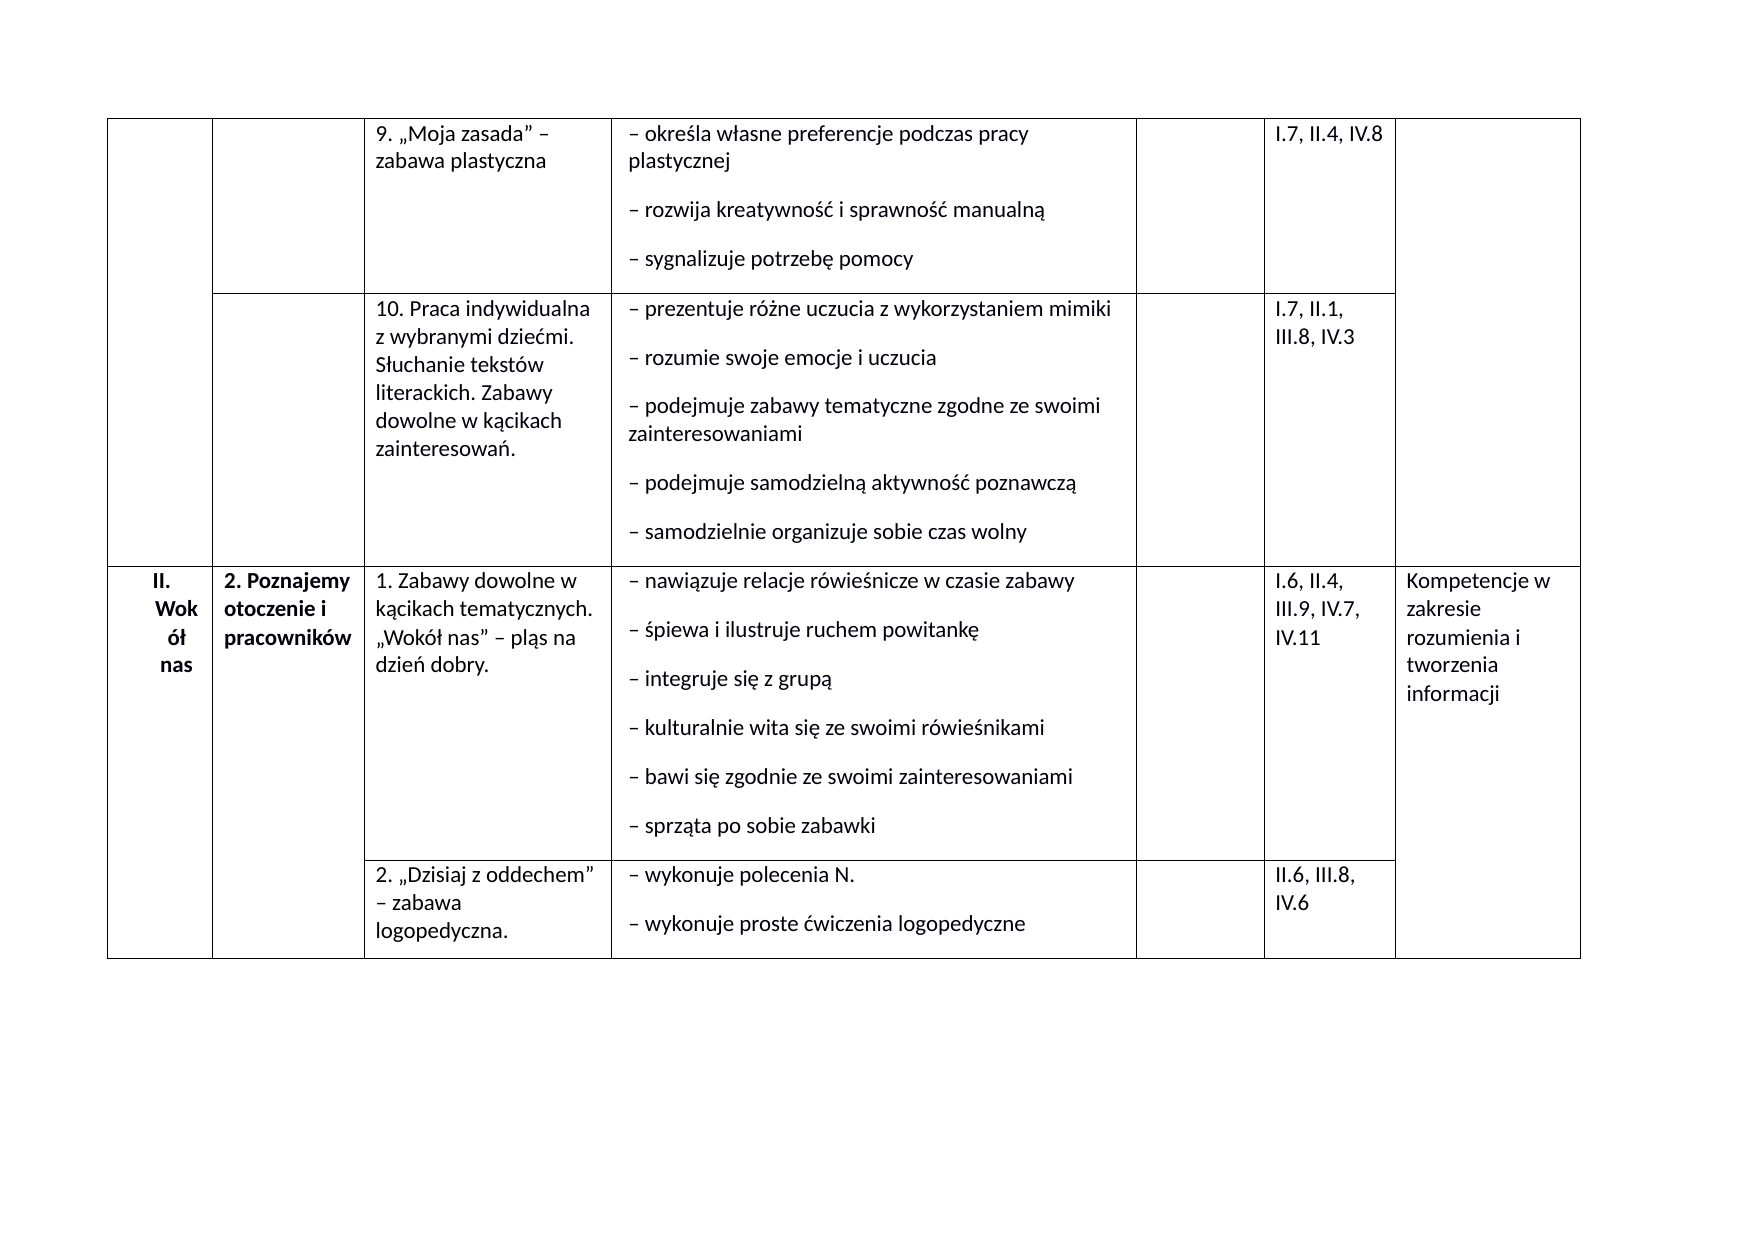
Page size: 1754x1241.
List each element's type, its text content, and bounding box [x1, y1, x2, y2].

table_cell I.7, II.1, III.8, IV.3 [1265, 294, 1395, 566]
table_cell [1137, 294, 1264, 566]
table_cell Kompetencje w zakresie rozumienia i tworzenia informacji [1396, 567, 1580, 958]
table_cell II. Wokół nas [108, 567, 212, 958]
table_cell – prezentuje różne uczucia z wykorzystaniem mimiki – rozumie swoje emocje i uczucia – podejmuje zabawy tematyczne zgodne ze swoimi zainteresowaniami – podejmuje samodzielną aktywność poznawczą – samodzielnie organizuje sobie czas wolny [612, 294, 1136, 566]
table_cell I.6, II.4, III.9, IV.7, IV.11 [1265, 567, 1395, 860]
table_cell [1396, 119, 1580, 566]
table_cell II.6, III.8, IV.6 [1265, 861, 1395, 958]
table_cell – nawiązuje relacje rówieśnicze w czasie zabawy – śpiewa i ilustruje ruchem powitankę – integruje się z grupą – kulturalnie wita się ze swoimi rówieśnikami – bawi się zgodnie ze swoimi zainteresowaniami – sprząta po sobie zabawki [612, 567, 1136, 860]
table_cell 1. Zabawy dowolne w kącikach tematycznych. „Wokół nas” – pląs na dzień dobry. [365, 567, 611, 860]
table_cell [213, 119, 364, 293]
table_cell [213, 294, 364, 566]
table_cell [108, 119, 212, 566]
table_cell 10. Praca indywidualna z wybranymi dziećmi. Słuchanie tekstów literackich. Zabawy dowolne w kącikach zainteresowań. [365, 294, 611, 566]
table_cell [1137, 119, 1264, 293]
table_cell 2. Poznajemy otoczenie i pracowników [213, 567, 364, 958]
table_cell 9. „Moja zasada” – zabawa plastyczna [365, 119, 611, 293]
table_cell I.7, II.4, IV.8 [1265, 119, 1395, 293]
table_cell [1137, 861, 1264, 958]
table_cell 2. „Dzisiaj z oddechem” – zabawa logopedyczna. [365, 861, 611, 958]
table_cell – wykonuje polecenia N. – wykonuje proste ćwiczenia logopedyczne [612, 861, 1136, 958]
table_cell [1137, 567, 1264, 860]
table_cell – określa własne preferencje podczas pracy plastycznej – rozwija kreatywność i sprawność manualną – sygnalizuje potrzebę pomocy [612, 119, 1136, 293]
